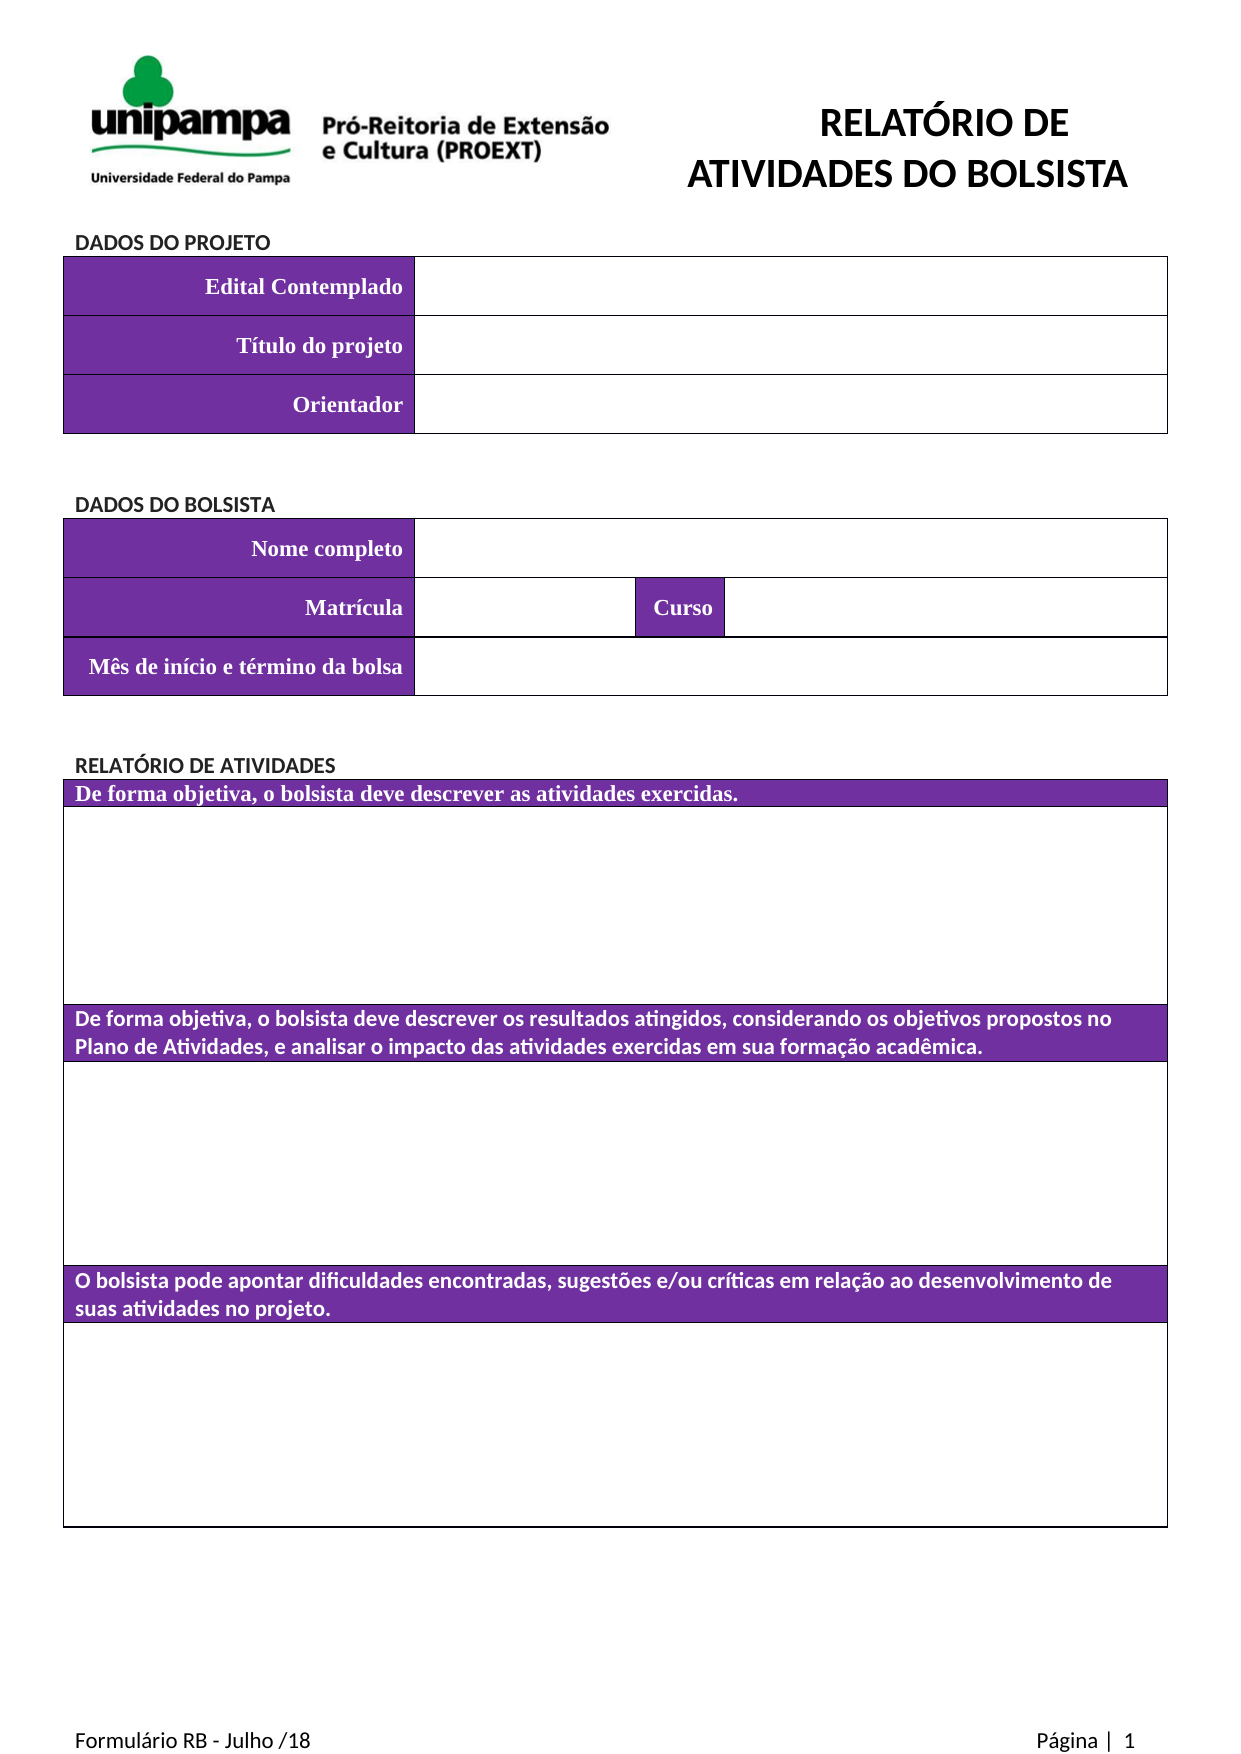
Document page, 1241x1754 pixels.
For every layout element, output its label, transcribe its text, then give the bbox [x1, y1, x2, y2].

table_header [415, 519, 1167, 577]
text RELATÓRIO DE ATIVIDADES [75, 751, 1165, 779]
text RELATÓRIO DE ATIVIDADES DO BOLSISTA [630, 96, 1165, 197]
table_cell [64, 1323, 1167, 1526]
table_cell O bolsista pode apontar dificuldades encontradas, sugestões e/ou críticas em relação ao desenvolvimento de suas atividades no projeto. [64, 1266, 1167, 1322]
table_cell [415, 578, 635, 636]
table_cell [415, 638, 1167, 695]
picture [75, 44, 630, 210]
table_cell Orientador [64, 375, 414, 433]
text DADOS DO BOLSISTA [75, 490, 1165, 518]
table_cell Curso [636, 578, 724, 636]
table_header [64, 45, 341, 72]
table_cell [415, 375, 1167, 433]
table_header Edital Contemplado [64, 257, 414, 315]
table_cell De forma objetiva, o bolsista deve descrever os resultados atingidos, considerando os objetivos propostos no Plano de Atividades, e analisar o impacto das atividades exercidas em sua formação acadêmica. [64, 1005, 1167, 1061]
text DADOS DO PROJETO [75, 228, 1165, 256]
table_header Nome completo [64, 519, 414, 577]
table_cell [64, 807, 1167, 1003]
table_cell Matrícula [64, 578, 414, 636]
table_cell [725, 578, 1167, 636]
table_cell [64, 1062, 1167, 1265]
table_cell [415, 316, 1167, 374]
table_header [415, 257, 1167, 315]
table_cell Mês de início e término da bolsa [64, 638, 414, 695]
table_header De forma objetiva, o bolsista deve descrever as atividades exercidas. [64, 780, 1167, 806]
table_cell Título do projeto [64, 316, 414, 374]
